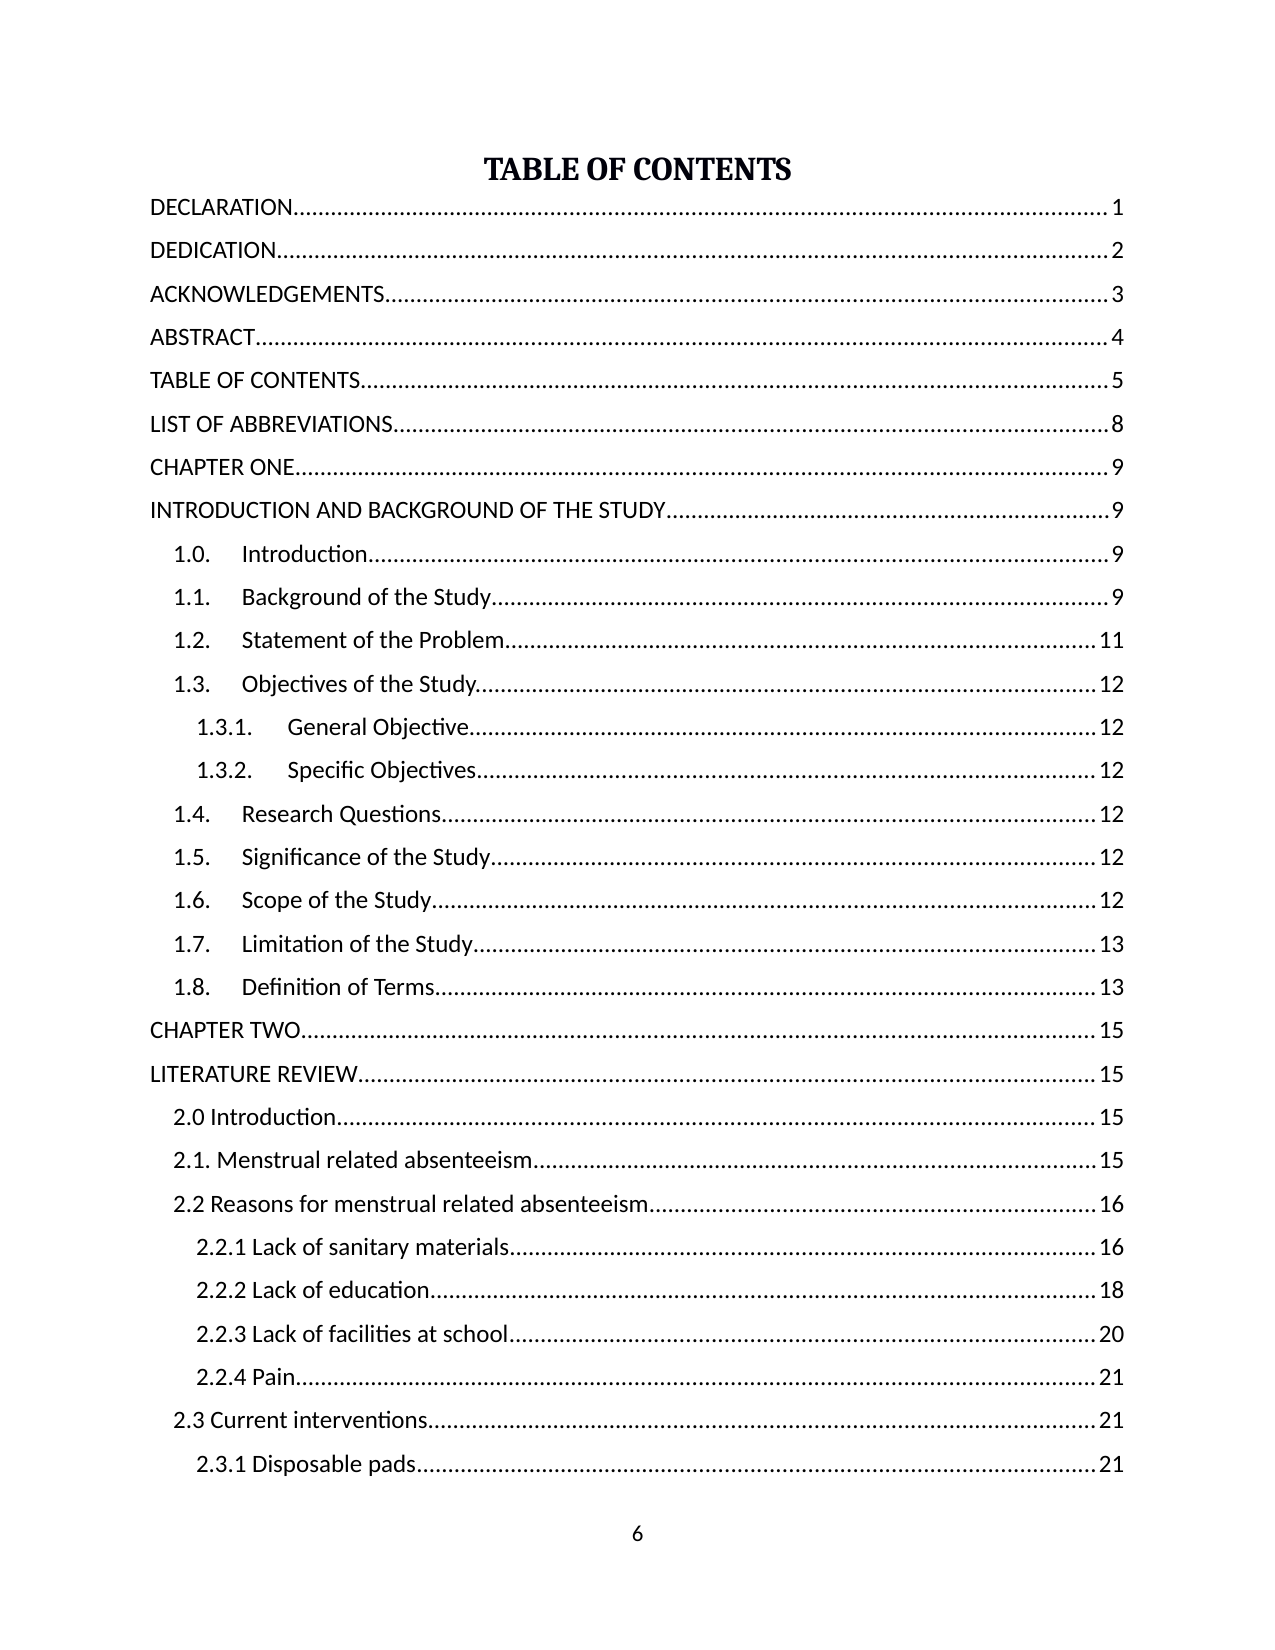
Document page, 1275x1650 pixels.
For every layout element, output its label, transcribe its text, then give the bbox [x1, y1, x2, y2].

text 1.1. Background of the Study 9 [173, 581, 1125, 612]
text 1.3.1. General Objective 12 [196, 711, 1125, 742]
text 2.3 Current interventions 21 [173, 1405, 1125, 1435]
text 2.2.2 Lack of education 18 [196, 1275, 1125, 1305]
text CHAPTER TWO 15 [150, 1015, 1125, 1045]
text 1.4. Research Questions 12 [173, 798, 1125, 828]
text ACKNOWLEDGEMENTS 3 [150, 278, 1125, 308]
text TABLE OF CONTENTS 5 [150, 365, 1125, 395]
text 2.2.1 Lack of sanitary materials 16 [196, 1231, 1125, 1262]
text 2.1. Menstrual related absenteeism 15 [173, 1145, 1125, 1175]
text 2.3.1 Disposable pads 21 [196, 1448, 1125, 1478]
text 1.6. Scope of the Study 12 [173, 885, 1125, 915]
text 1.5. Significance of the Study 12 [173, 841, 1125, 872]
text LITERATURE REVIEW 15 [150, 1058, 1125, 1088]
text ABSTRACT 4 [150, 321, 1125, 352]
text 1.2. Statement of the Problem 11 [173, 625, 1125, 655]
subtitle TABLE OF CONTENTS [150, 150, 1125, 188]
text 1.8. Definition of Terms 13 [173, 971, 1125, 1002]
text 2.2.3 Lack of facilities at school 20 [196, 1318, 1125, 1348]
text 1.3. Objectives of the Study. 12 [173, 668, 1125, 698]
text 1.0. Introduction 9 [173, 538, 1125, 568]
text INTRODUCTION AND BACKGROUND OF THE STUDY 9 [150, 495, 1125, 525]
text 2.2 Reasons for menstrual related absenteeism 16 [173, 1188, 1125, 1218]
text 2.2.4 Pain 21 [196, 1361, 1125, 1392]
text DECLARATION 1 [150, 191, 1125, 222]
text LIST OF ABBREVIATIONS 8 [150, 408, 1125, 438]
text 1.7. Limitation of the Study 13 [173, 928, 1125, 958]
text 2.0 Introduction 15 [173, 1101, 1125, 1132]
text DEDICATION 2 [150, 235, 1125, 265]
text CHAPTER ONE 9 [150, 451, 1125, 482]
text 1.3.2. Specific Objectives 12 [196, 755, 1125, 785]
